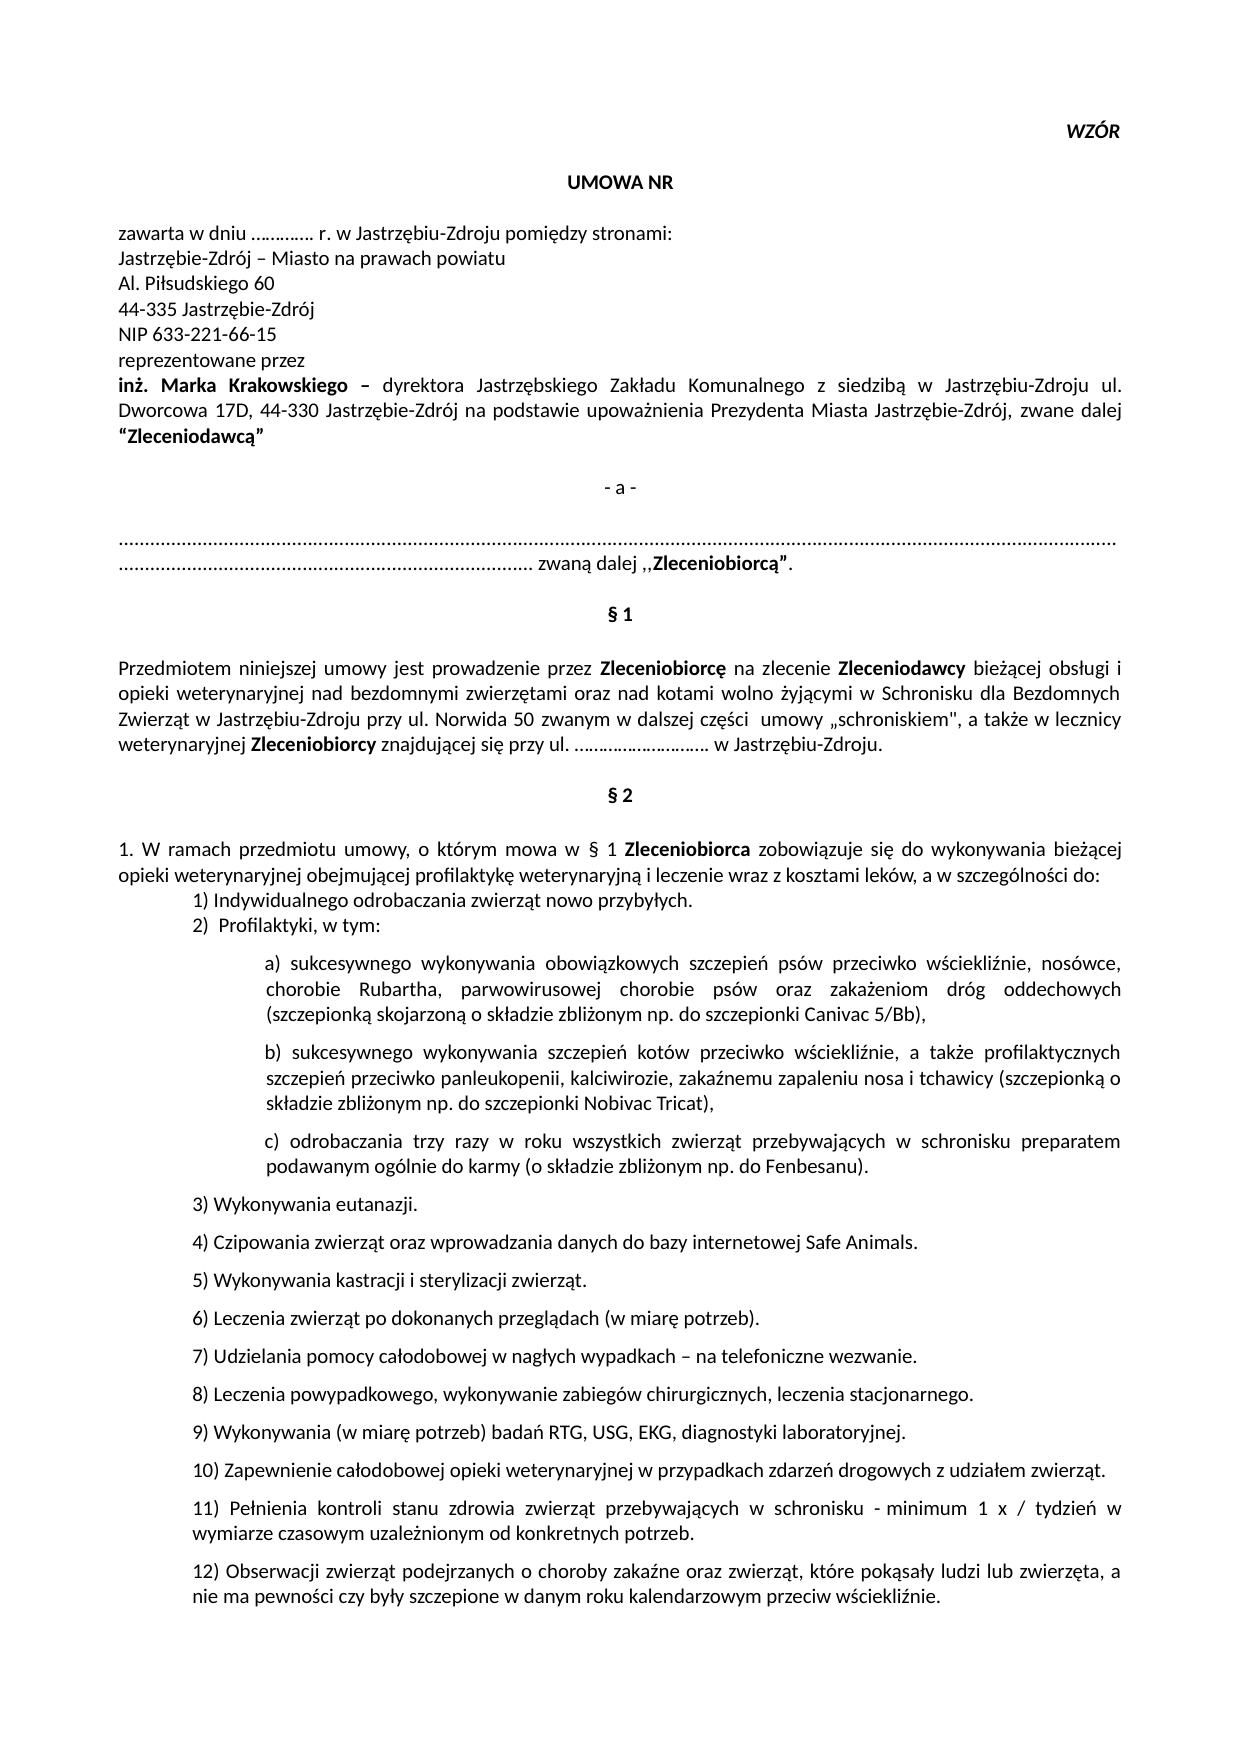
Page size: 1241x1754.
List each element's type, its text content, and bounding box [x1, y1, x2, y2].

text UMOWA NR [118, 169, 1122, 194]
text 12) Obserwacji zwierząt podejrzanych o choroby zakaźne oraz zwierząt, które pokąsały ludzi lub zwierzęta, a nie ma pewności czy były szczepione w danym roku kalendarzowym przeciw wściekliźnie. [192, 1558, 1122, 1609]
text zawarta w dniu …………. r. w Jastrzębiu-Zdroju pomiędzy stronami: [118, 220, 1122, 245]
text § 2 [118, 782, 1122, 808]
text 44-335 Jastrzębie-Zdrój [118, 296, 1122, 321]
text b) sukcesywnego wykonywania szczepień kotów przeciwko wściekliźnie, a także profilaktycznych szczepień przeciwko panleukopenii, kalciwirozie, zakaźnemu zapaleniu nosa i tchawicy (szczepionką o składzie zbliżonym np. do szczepionki Nobivac Tricat), [264, 1039, 1122, 1116]
text - a - [118, 474, 1122, 499]
text WZÓR [118, 118, 1122, 143]
text 11) Pełnienia kontroli stanu zdrowia zwierząt przebywających w schronisku - minimum 1 x / tydzień w wymiarze czasowym uzależnionym od konkretnych potrzeb. [192, 1495, 1122, 1546]
text reprezentowane przez [118, 347, 1122, 372]
text § 1 [118, 601, 1122, 626]
text 4) Czipowania zwierząt oraz wprowadzania danych do bazy internetowej Safe Animals. [192, 1229, 1122, 1255]
text 7) Udzielania pomocy całodobowej w nagłych wypadkach – na telefoniczne wezwanie. [192, 1343, 1122, 1368]
text Przedmiotem niniejszej umowy jest prowadzenie przez Zleceniobiorcę na zlecenie Zleceniodawcy bieżącej obsługi i opieki weterynaryjnej nad bezdomnymi zwierzętami oraz nad kotami wolno żyjącymi w Schronisku dla Bezdomnych Zwierząt w Jastrzębiu-Zdroju przy ul. Norwida 50 zwanym w dalszej części umowy „schroniskiem", a także w lecznicy weterynaryjnej Zleceniobiorcy znajdującej się przy ul. ………………………. w Jastrzębiu-Zdroju. [118, 655, 1122, 757]
text 8) Leczenia powypadkowego, wykonywanie zabiegów chirurgicznych, leczenia stacjonarnego. [192, 1381, 1122, 1406]
text 5) Wykonywania kastracji i sterylizacji zwierząt. [192, 1267, 1122, 1293]
text 6) Leczenia zwierząt po dokonanych przeglądach (w miarę potrzeb). [192, 1305, 1122, 1331]
text Al. Piłsudskiego 60 [118, 271, 1122, 296]
text 3) Wykonywania eutanazji. [192, 1191, 1122, 1217]
text Jastrzębie-Zdrój – Miasto na prawach powiatu [118, 245, 1122, 271]
text 9) Wykonywania (w miarę potrzeb) badań RTG, USG, EKG, diagnostyki laboratoryjnej. [192, 1419, 1122, 1444]
text 1. W ramach przedmiotu umowy, o którym mowa w § 1 Zleceniobiorca zobowiązuje się do wykonywania bieżącej opieki weterynaryjnej obejmującej profilaktykę weterynaryjną i leczenie wraz z kosztami leków, a w szczególności do: [118, 836, 1122, 887]
text NIP 633-221-66-15 [118, 321, 1122, 347]
text 10) Zapewnienie całodobowej opieki weterynaryjnej w przypadkach zdarzeń drogowych z udziałem zwierząt. [192, 1457, 1122, 1482]
text 1) Indywidualnego odrobaczania zwierząt nowo przybyłych. [118, 887, 1122, 913]
text ............................................................................................................................................................................................................................................................................. zwaną dalej ,,Zleceniobiorcą”. [118, 525, 1122, 576]
text c) odrobaczania trzy razy w roku wszystkich zwierząt przebywających w schronisku preparatem podawanym ogólnie do karmy (o składzie zbliżonym np. do Fenbesanu). [264, 1128, 1122, 1179]
text 2) Profilaktyki, w tym: [192, 913, 1122, 938]
text inż. Marka Krakowskiego – dyrektora Jastrzębskiego Zakładu Komunalnego z siedzibą w Jastrzębiu-Zdroju ul. Dworcowa 17D, 44-330 Jastrzębie-Zdrój na podstawie upoważnienia Prezydenta Miasta Jastrzębie-Zdrój, zwane dalej “Zleceniodawcą” [118, 372, 1122, 448]
text a) sukcesywnego wykonywania obowiązkowych szczepień psów przeciwko wściekliźnie, nosówce, chorobie Rubartha, parwowirusowej chorobie psów oraz zakażeniom dróg oddechowych (szczepionką skojarzoną o składzie zbliżonym np. do szczepionki Canivac 5/Bb), [264, 951, 1122, 1027]
